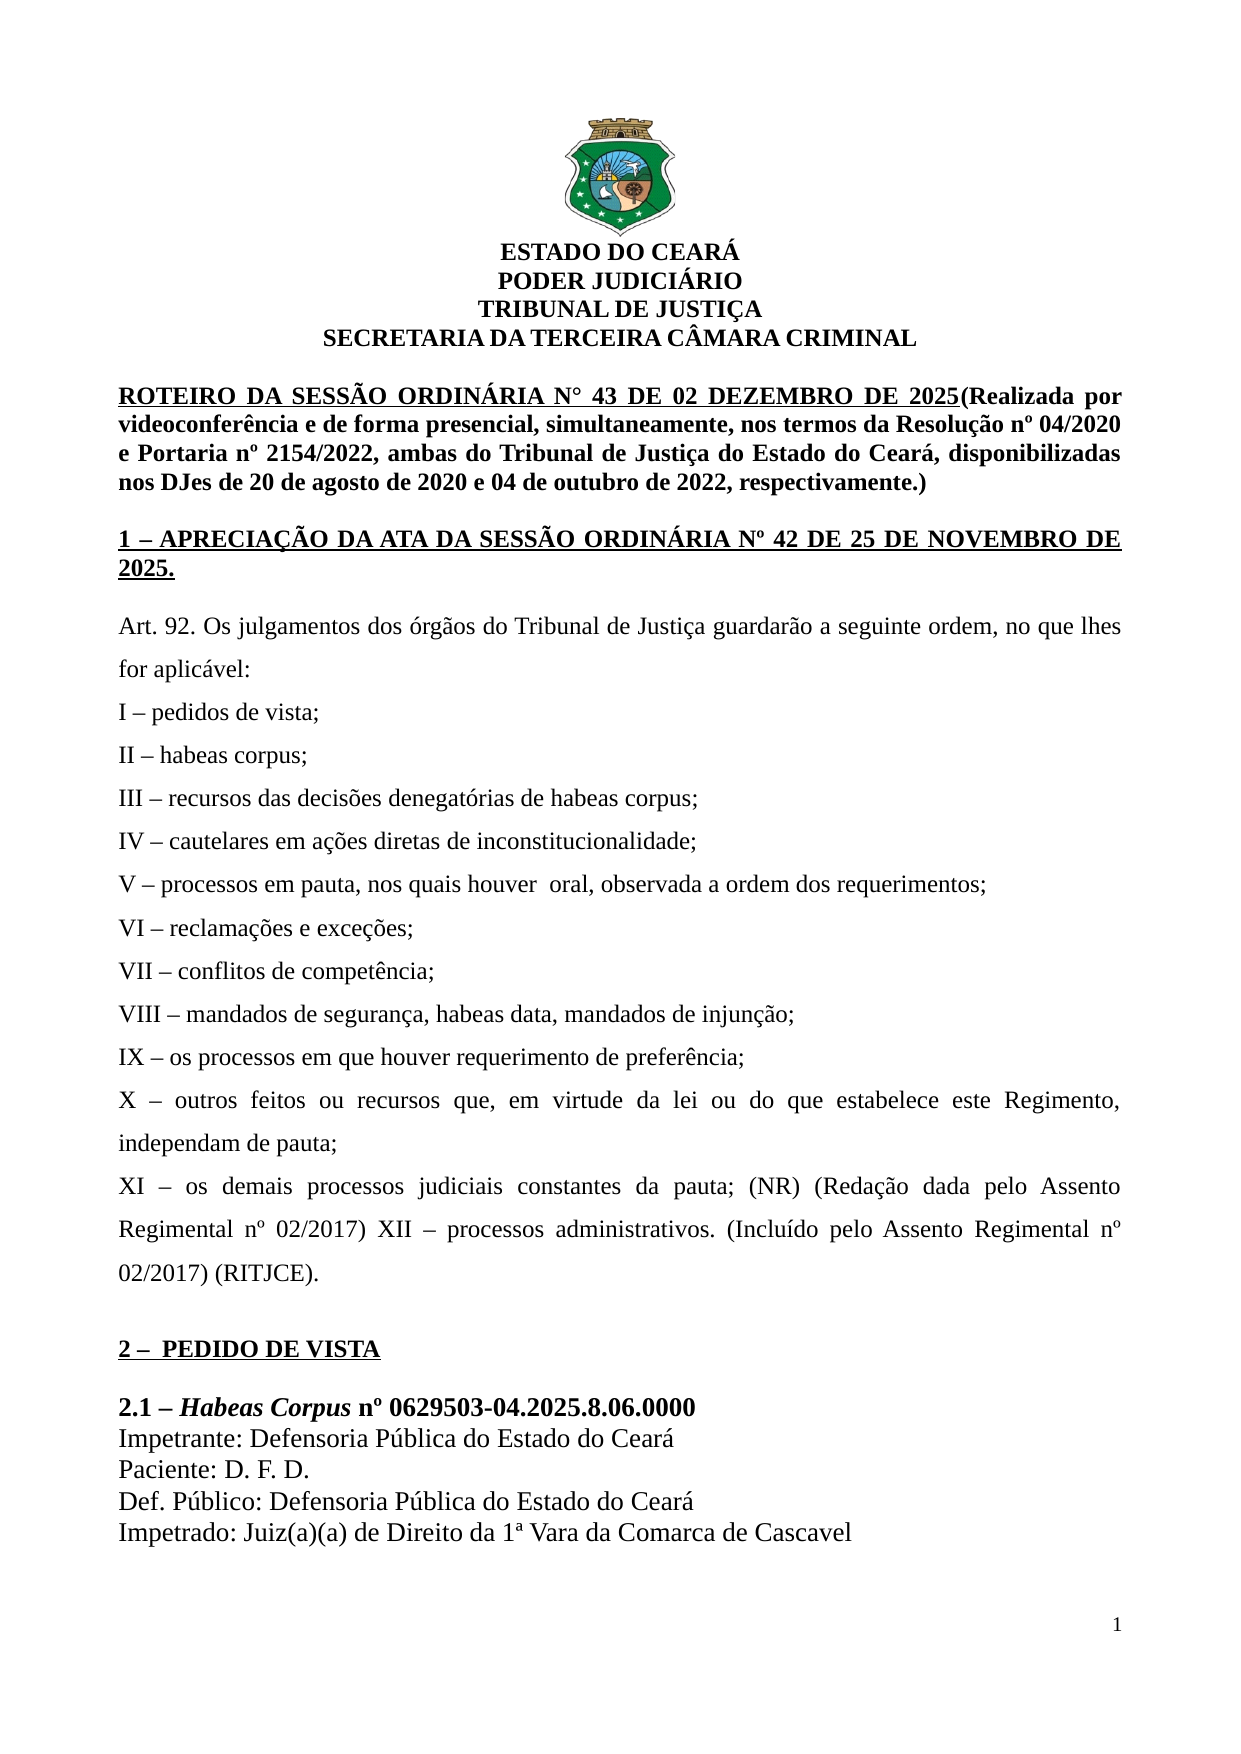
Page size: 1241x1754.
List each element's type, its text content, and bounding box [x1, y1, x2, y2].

text ROTEIRO DA SESSÃO ORDINÁRIA N° 43 DE 02 DEZEMBRO DE 2025(Realizada por videoconferência e de forma presencial, simultaneamente, nos termos da Resolução nº 04/2020 e Portaria nº 2154/2022, ambas do Tribunal de Justiça do Estado do Ceará, disponibilizadas nos DJes de 20 de agosto de 2020 e 04 de outubro de 2022, respectivamente.) [118, 381, 1122, 496]
text XI – os demais processos judiciais constantes da pauta; (NR) (Redação dada pelo Assento Regimental nº 02/2017) XII – processos administrativos. (Incluído pelo Assento Regimental nº 02/2017) (RITJCE). [118, 1171, 1122, 1286]
text Impetrado: Juiz(a)(a) de Direito da 1ª Vara da Comarca de Cascavel [118, 1516, 1122, 1547]
picture [564, 118, 676, 237]
text Impetrante: Defensoria Pública do Estado do Ceará [118, 1422, 1122, 1454]
text IX – os processos em que houver requerimento de preferência; [118, 1042, 1122, 1071]
text V – processos em pauta, nos quais houver oral, observada a ordem dos requerimentos; [118, 869, 1122, 898]
text 2025. [118, 551, 1122, 582]
text VIII – mandados de segurança, habeas data, mandados de injunção; [118, 999, 1122, 1028]
text SECRETARIA DA TERCEIRA CÂMARA CRIMINAL [118, 323, 1122, 352]
text IV – cautelares em ações diretas de inconstitucionalidade; [118, 826, 1122, 855]
text I – pedidos de vista; [118, 697, 1122, 726]
text X – outros feitos ou recursos que, em virtude da lei ou do que estabelece este Regimento, independam de pauta; [118, 1085, 1122, 1157]
text 1 – APRECIAÇÃO DA ATA DA SESSÃO ORDINÁRIA Nº 42 DE 25 DE NOVEMBRO DE [118, 524, 1122, 549]
text Def. Público: Defensoria Pública do Estado do Ceará [118, 1485, 1122, 1516]
text VI – reclamações e exceções; [118, 913, 1122, 941]
text VII – conflitos de competência; [118, 956, 1122, 984]
text TRIBUNAL DE JUSTIÇA [118, 294, 1122, 323]
text 2.1 – Habeas Corpus nº 0629503-04.2025.8.06.0000 [118, 1391, 1122, 1422]
text II – habeas corpus; [118, 740, 1122, 769]
text Paciente: D. F. D. [118, 1454, 1122, 1485]
text PODER JUDICIÁRIO [118, 266, 1122, 294]
text 2 – PEDIDO DE VISTA [118, 1334, 1122, 1363]
text ESTADO DO CEARÁ [118, 237, 1122, 266]
text Art. 92. Os julgamentos dos órgãos do Tribunal de Justiça guardarão a seguinte ordem, no que lhes for aplicável: [118, 611, 1122, 683]
text III – recursos das decisões denegatórias de habeas corpus; [118, 783, 1122, 812]
